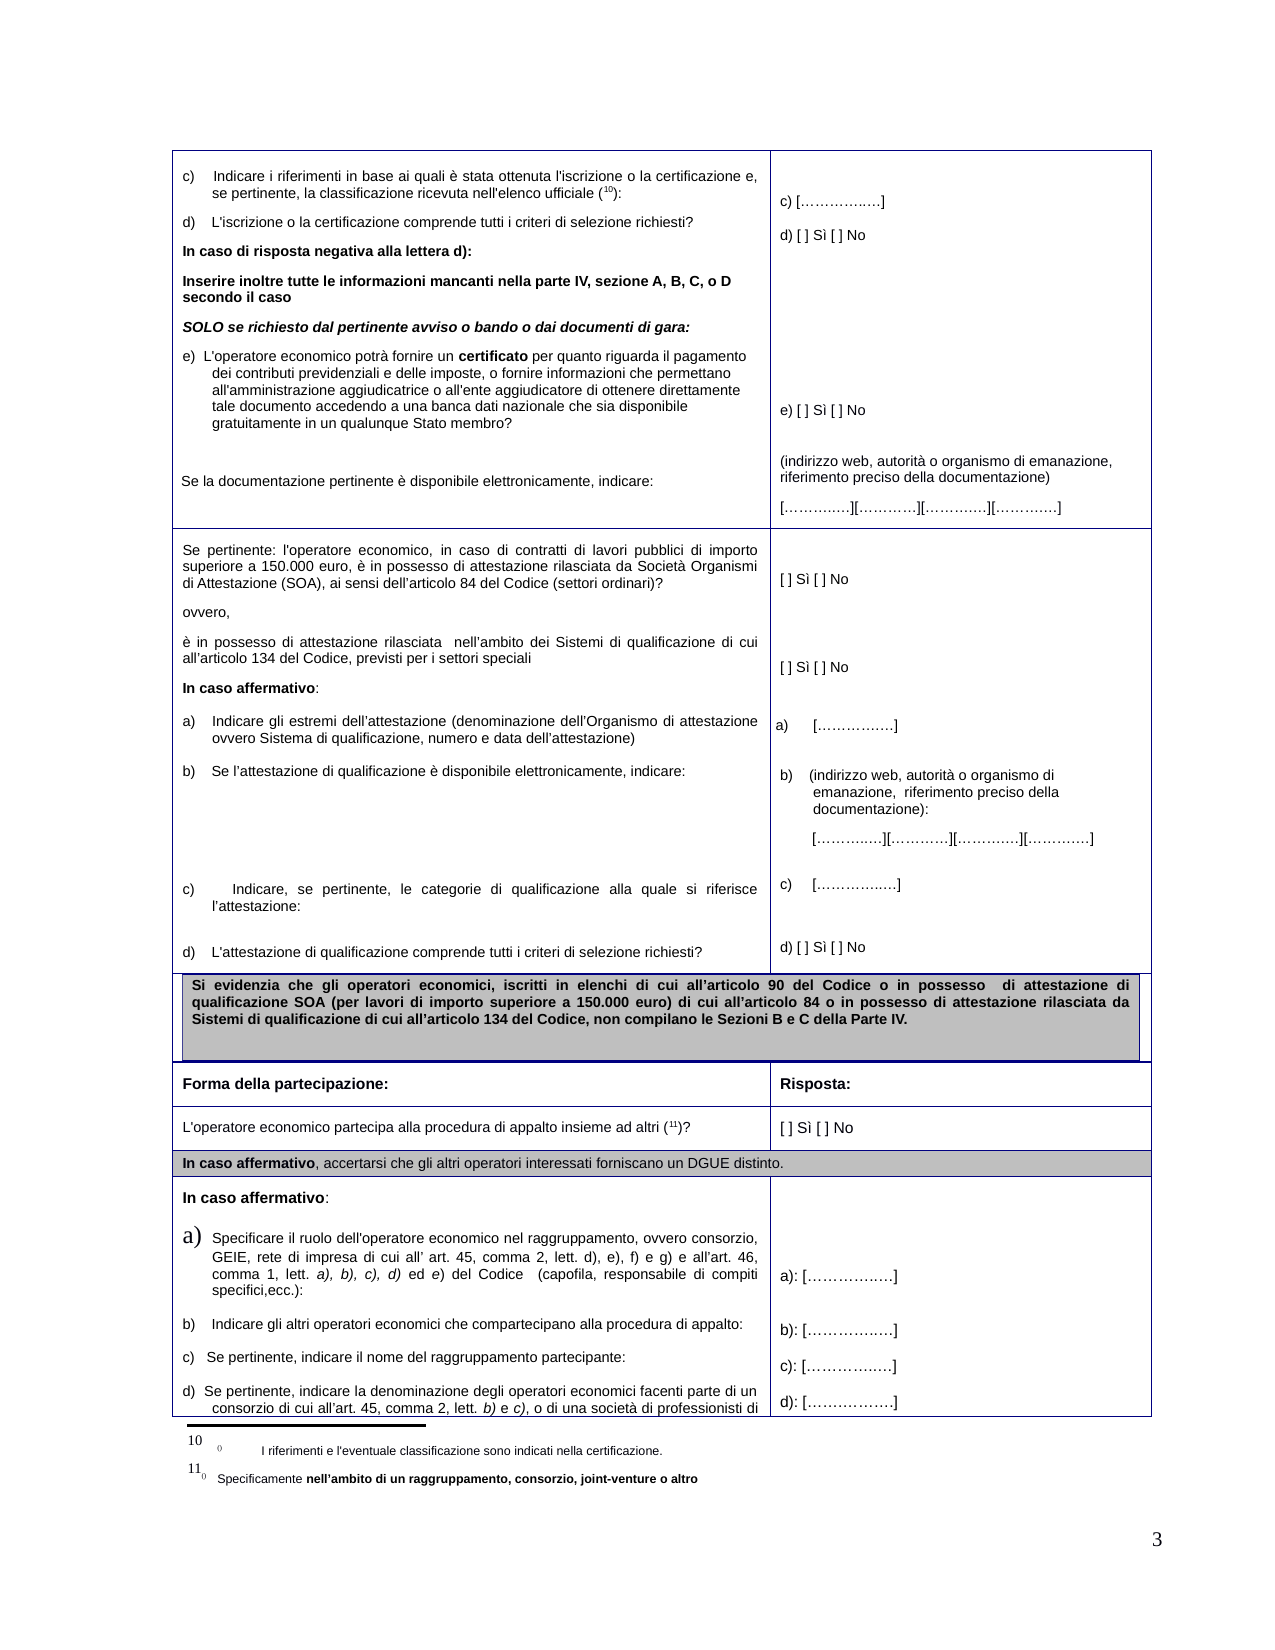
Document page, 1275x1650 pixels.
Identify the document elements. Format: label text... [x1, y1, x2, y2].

table_cell L'operatore economico partecipa alla procedura di appalto insieme ad altri ()? [173, 1107, 770, 1149]
table_cell [ ] Sì [ ] No [ ] Sì [ ] No [………….…] b) (indirizzo web, autorità o organismo di emanazione, riferimento preciso della documentazione): [………..…][…………][……….…][……….…] c) […………..…] d) [ ] Sì [ ] No [771, 529, 1151, 973]
table_cell In caso affermativo, accertarsi che gli altri operatori interessati forniscano un DGUE distinto. [173, 1151, 1151, 1176]
table_cell Forma della partecipazione: [173, 1063, 770, 1106]
table_cell c) […………..…] d) [ ] Sì [ ] No e) [ ] Sì [ ] No (indirizzo web, autorità o organismo di emanazione, riferimento preciso della documentazione) [………..…][…………][……….…][……….…] [771, 151, 1151, 528]
table_cell [ ] Sì [ ] No [771, 1107, 1151, 1149]
table_cell Se pertinente: l'operatore economico, in caso di contratti di lavori pubblici di importo superiore a 150.000 euro, è in possesso di attestazione rilasciata da Società Organismi di Attestazione (SOA), ai sensi dell’articolo 84 del Codice (settori ordinari)? ovvero, è in possesso di attestazione rilasciata nell’ambito dei Sistemi di qualificazione di cui all’articolo 134 del Codice, previsti per i settori speciali In caso affermativo: Indicare gli estremi dell’attestazione (denominazione dell’Organismo di attestazione ovvero Sistema di qualificazione, numero e data dell’attestazione) b) Se l’attestazione di qualificazione è disponibile elettronicamente, indicare: c) Indicare, se pertinente, le categorie di qualificazione alla quale si riferisce l’attestazione: d) L'attestazione di qualificazione comprende tutti i criteri di selezione richiesti? [173, 529, 770, 973]
table_cell c) Indicare i riferimenti in base ai quali è stata ottenuta l'iscrizione o la certificazione e, se pertinente, la classificazione ricevuta nell'elenco ufficiale (): d) L'iscrizione o la certificazione comprende tutti i criteri di selezione richiesti? In caso di risposta negativa alla lettera d): Inserire inoltre tutte le informazioni mancanti nella parte IV, sezione A, B, C, o D secondo il caso SOLO se richiesto dal pertinente avviso o bando o dai documenti di gara: e) L'operatore economico potrà fornire un certificato per quanto riguarda il pagamento dei contributi previdenziali e delle imposte, o fornire informazioni che permettano all'amministrazione aggiudicatrice o all'ente aggiudicatore di ottenere direttamente tale documento accedendo a una banca dati nazionale che sia disponibile gratuitamente in un qualunque Stato membro? Se la documentazione pertinente è disponibile elettronicamente, indicare: [173, 151, 770, 528]
table_cell Risposta: [771, 1063, 1151, 1106]
table_cell a): […………..…] b): […………..…] c): […………..…] d): […….……….] [771, 1177, 1151, 1416]
table_cell In caso affermativo: Specificare il ruolo dell'operatore economico nel raggruppamento, ovvero consorzio, GEIE, rete di impresa di cui all’ art. 45, comma 2, lett. d), e), f) e g) e all’art. 46, comma 1, lett. a), b), c), d) ed e) del Codice (capofila, responsabile di compiti specifici,ecc.): b) Indicare gli altri operatori economici che compartecipano alla procedura di appalto: c) Se pertinente, indicare il nome del raggruppamento partecipante: d) Se pertinente, indicare la denominazione degli operatori economici facenti parte di un consorzio di cui all’art. 45, comma 2, lett. b) e c), o di una società di professionisti di [173, 1177, 770, 1416]
